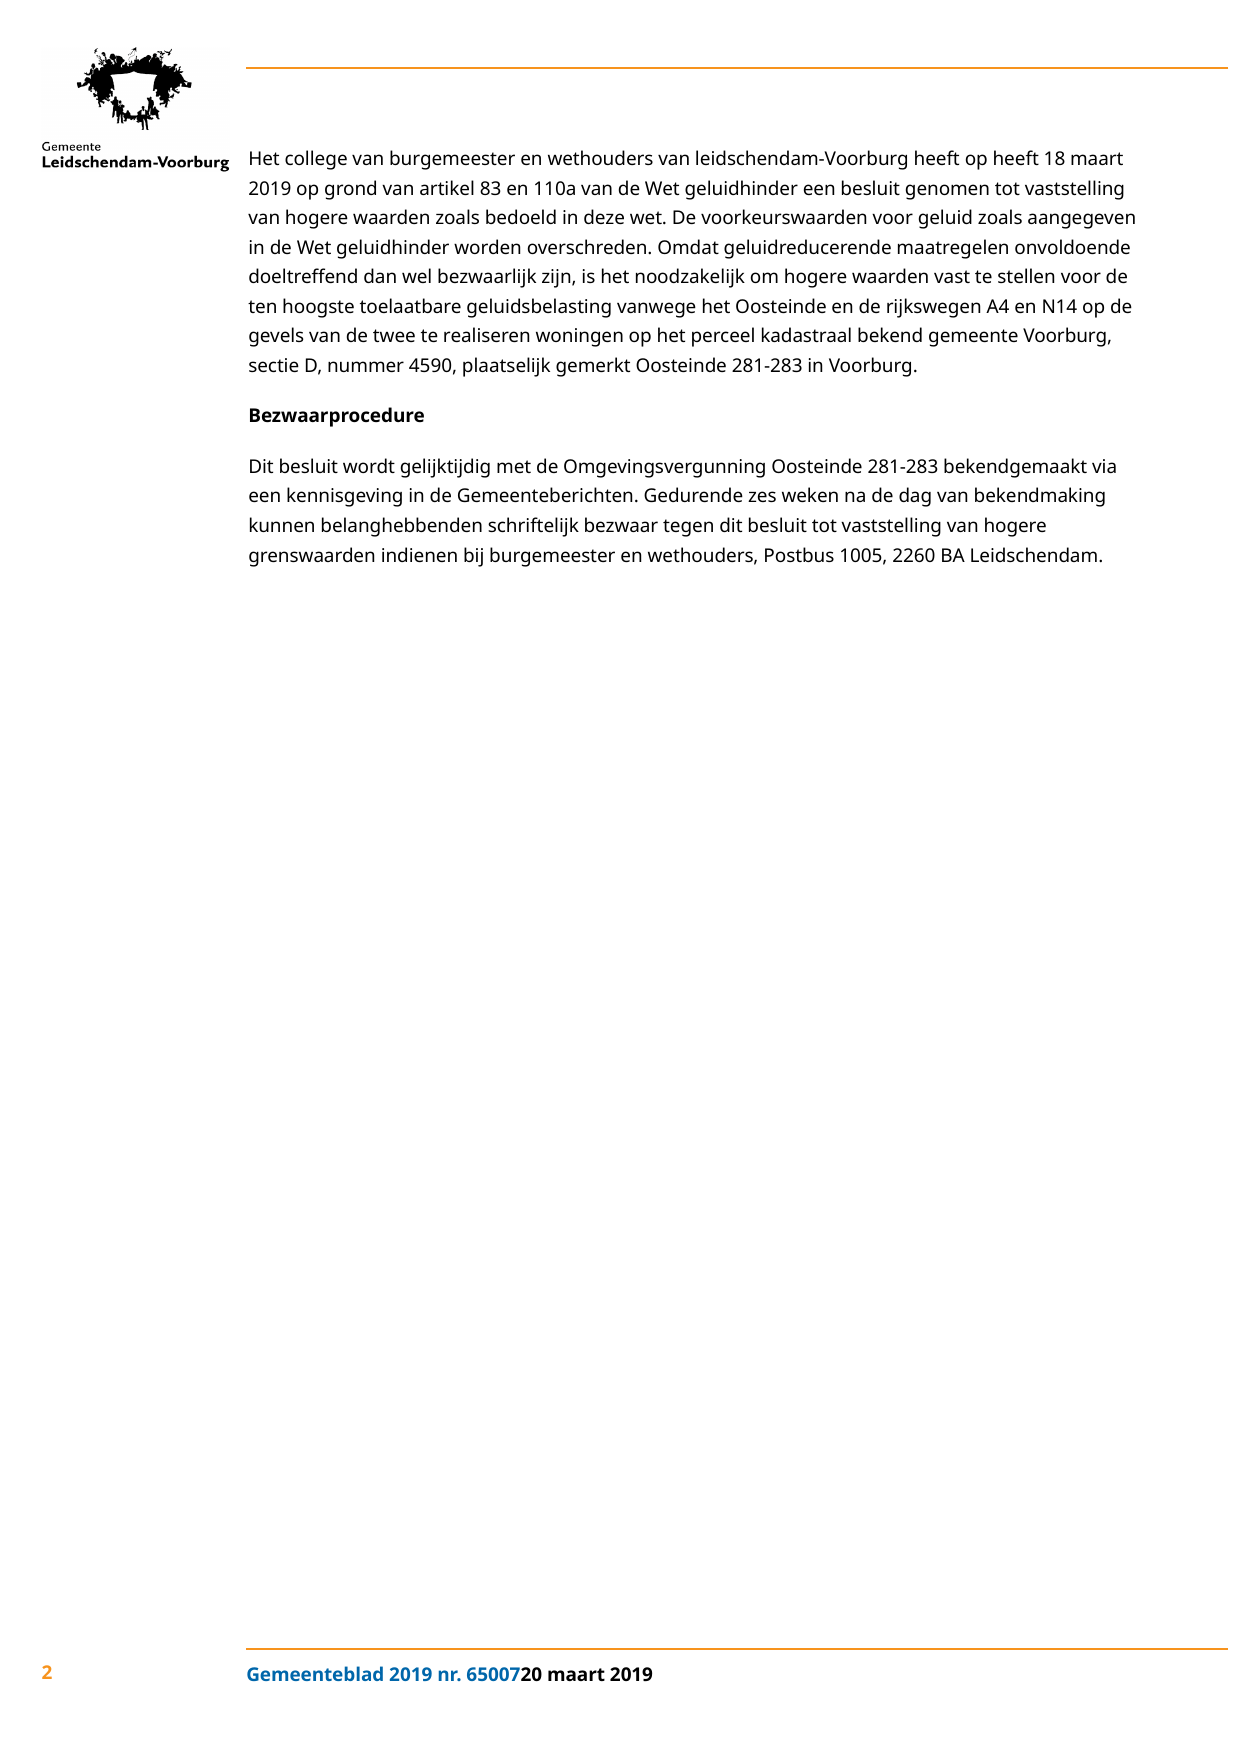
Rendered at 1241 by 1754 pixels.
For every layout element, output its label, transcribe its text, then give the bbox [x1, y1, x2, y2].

text Het college van burgemeester en wethouders van leidschendam-Voorburg heeft op heeft 18 maart 2019 op grond van artikel 83 en 110a van de Wet geluidhinder een besluit genomen tot vaststelling van hogere waarden zoals bedoeld in deze wet. De voorkeurswaarden voor geluid zoals aangegeven in de Wet geluidhinder worden overschreden. Omdat geluidreducerende maatregelen onvoldoende doeltreffend dan wel bezwaarlijk zijn, is het noodzakelijk om hogere waarden vast te stellen voor de ten hoogste toelaatbare geluidsbelasting vanwege het Oosteinde en de rijkswegen A4 en N14 op de gevels van de twee te realiseren woningen op het perceel kadastraal bekend gemeente Voorburg, sectie D, nummer 4590, plaatselijk gemerkt Oosteinde 281-283 in Voorburg. [248, 145, 1152, 378]
picture [41, 47, 231, 172]
text Dit besluit wordt gelijktijdig met de Omgevingsvergunning Oosteinde 281-283 bekendgemaakt via een kennisgeving in de Gemeenteberichten. Gedurende zes weken na de dag van bekendmaking kunnen belanghebbenden schriftelijk bezwaar tegen dit besluit tot vaststelling van hogere grenswaarden indienen bij burgemeester en wethouders, Postbus 1005, 2260 BA Leidschendam. [248, 453, 1152, 568]
text Bezwaarprocedure [248, 403, 1152, 428]
